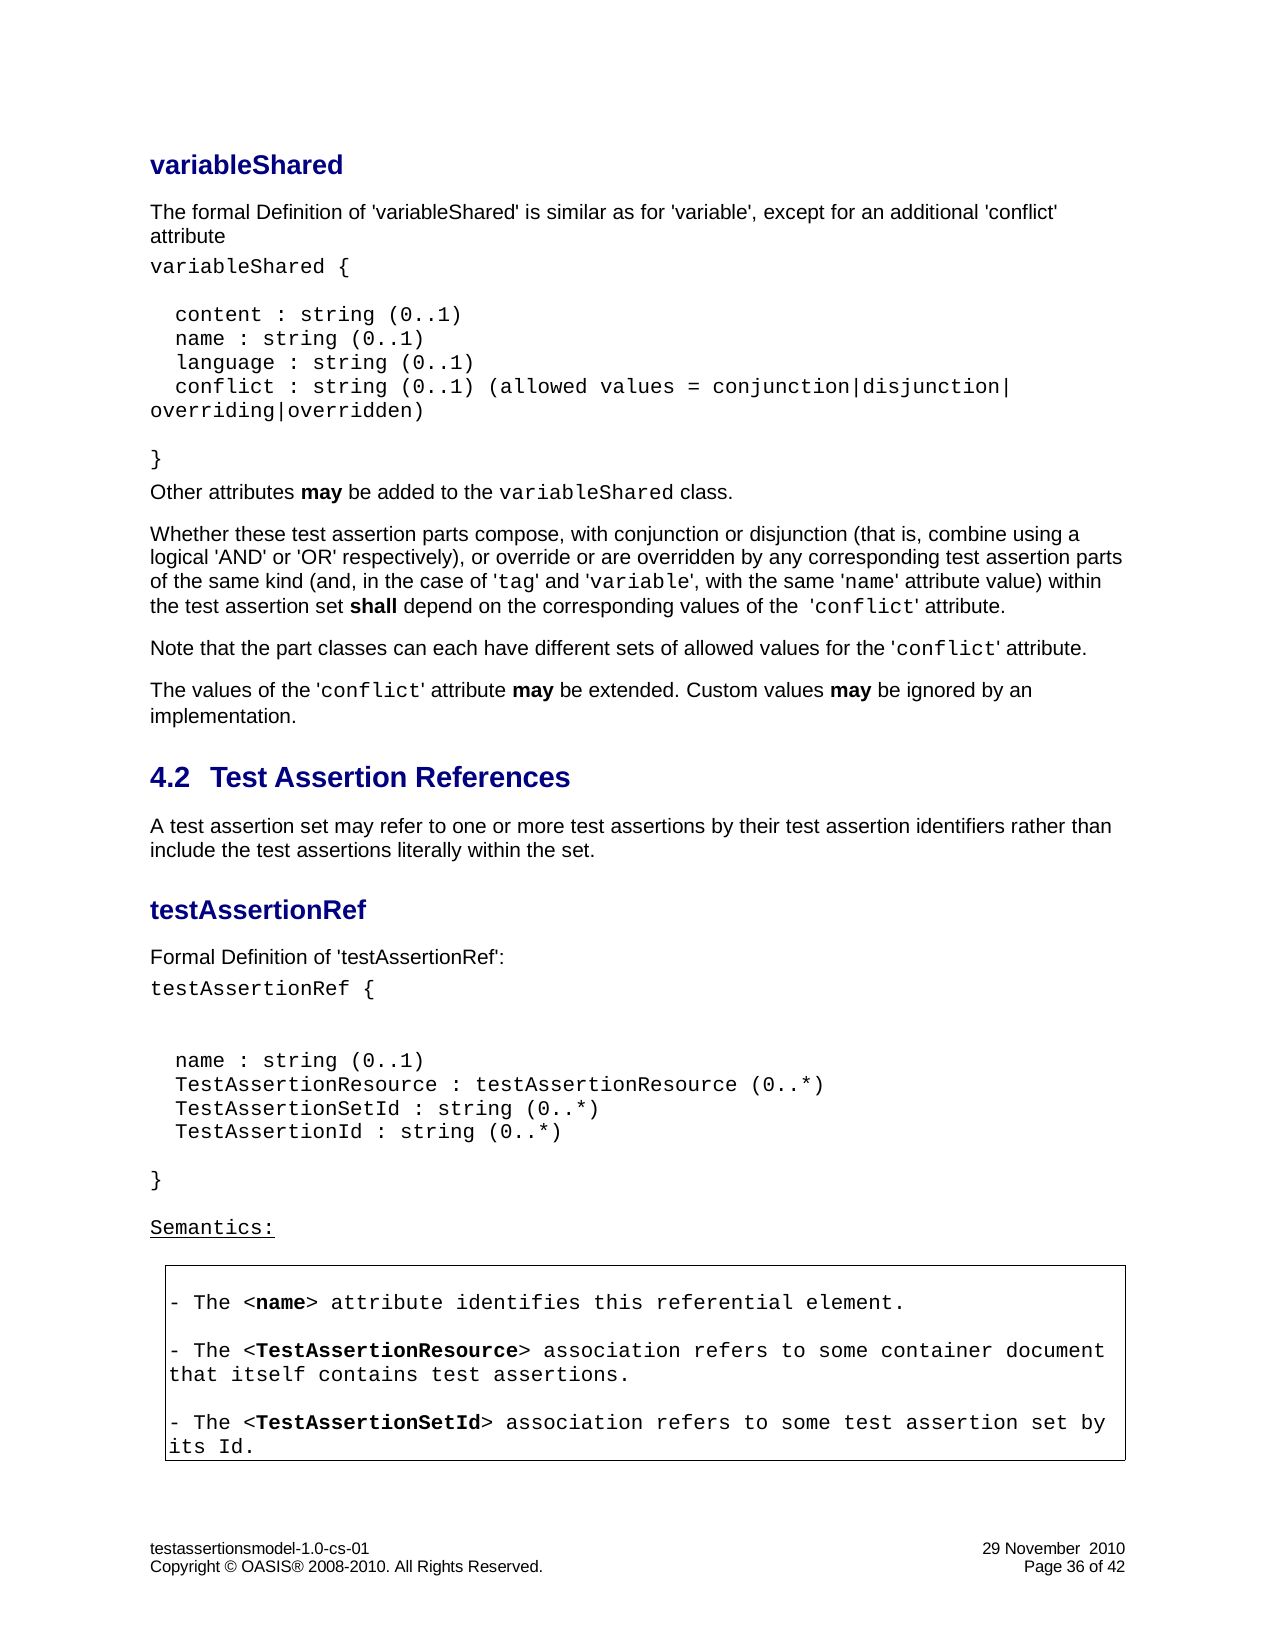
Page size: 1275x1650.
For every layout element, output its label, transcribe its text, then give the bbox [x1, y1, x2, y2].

text - The <TestAssertionSetId> association refers to some test assertion set by its Id. [166, 1409, 1125, 1460]
text name : string (0..1) [150, 328, 1125, 352]
subtitle variableShared [150, 150, 1125, 180]
text variableShared { [150, 256, 1125, 280]
text Other attributes may be added to the variableShared class. [150, 480, 1125, 506]
text conflict : string (0..1) (allowed values = conjunction|disjunction|overriding|overridden) [150, 376, 1125, 424]
text } [150, 1169, 1125, 1193]
text language : string (0..1) [150, 352, 1125, 376]
text Formal Definition of 'testAssertionRef': [150, 946, 1125, 969]
text - The <name> attribute identifies this referential element. [166, 1289, 1125, 1316]
text - The <TestAssertionResource> association refers to some container document that itself contains test assertions. [166, 1337, 1125, 1388]
text The formal Definition of 'variableShared' is similar as for 'variable', except for an additional 'conflict' attribute [150, 201, 1125, 248]
text Whether these test assertion parts compose, with conjunction or disjunction (that is, combine using a logical 'AND' or 'OR' respectively), or override or are overridden by any corresponding test assertion parts of the same kind (and, in the case of 'tag' and 'variable', with the same 'name' attribute value) within the test assertion set shall depend on the corresponding values of the 'conflict' attribute. [150, 522, 1125, 620]
text TestAssertionResource : testAssertionResource (0..*) [150, 1073, 1125, 1097]
text TestAssertionId : string (0..*) [150, 1121, 1125, 1145]
text Note that the part classes can each have different sets of allowed values for the 'conflict' attribute. [150, 637, 1125, 662]
text name : string (0..1) [150, 1049, 1125, 1073]
text testAssertionRef { [150, 978, 1125, 1002]
subtitle Test Assertion References [150, 761, 1125, 794]
text Semantics: [150, 1217, 1125, 1241]
subtitle testAssertionRef [150, 895, 1125, 925]
text } [150, 448, 1125, 472]
text A test assertion set may refer to one or more test assertions by their test assertion identifiers rather than include the test assertions literally within the set. [150, 814, 1125, 862]
text The values of the 'conflict' attribute may be extended. Custom values may be ignored by an implementation. [150, 679, 1125, 728]
text content : string (0..1) [150, 304, 1125, 328]
text TestAssertionSetId : string (0..*) [150, 1097, 1125, 1121]
